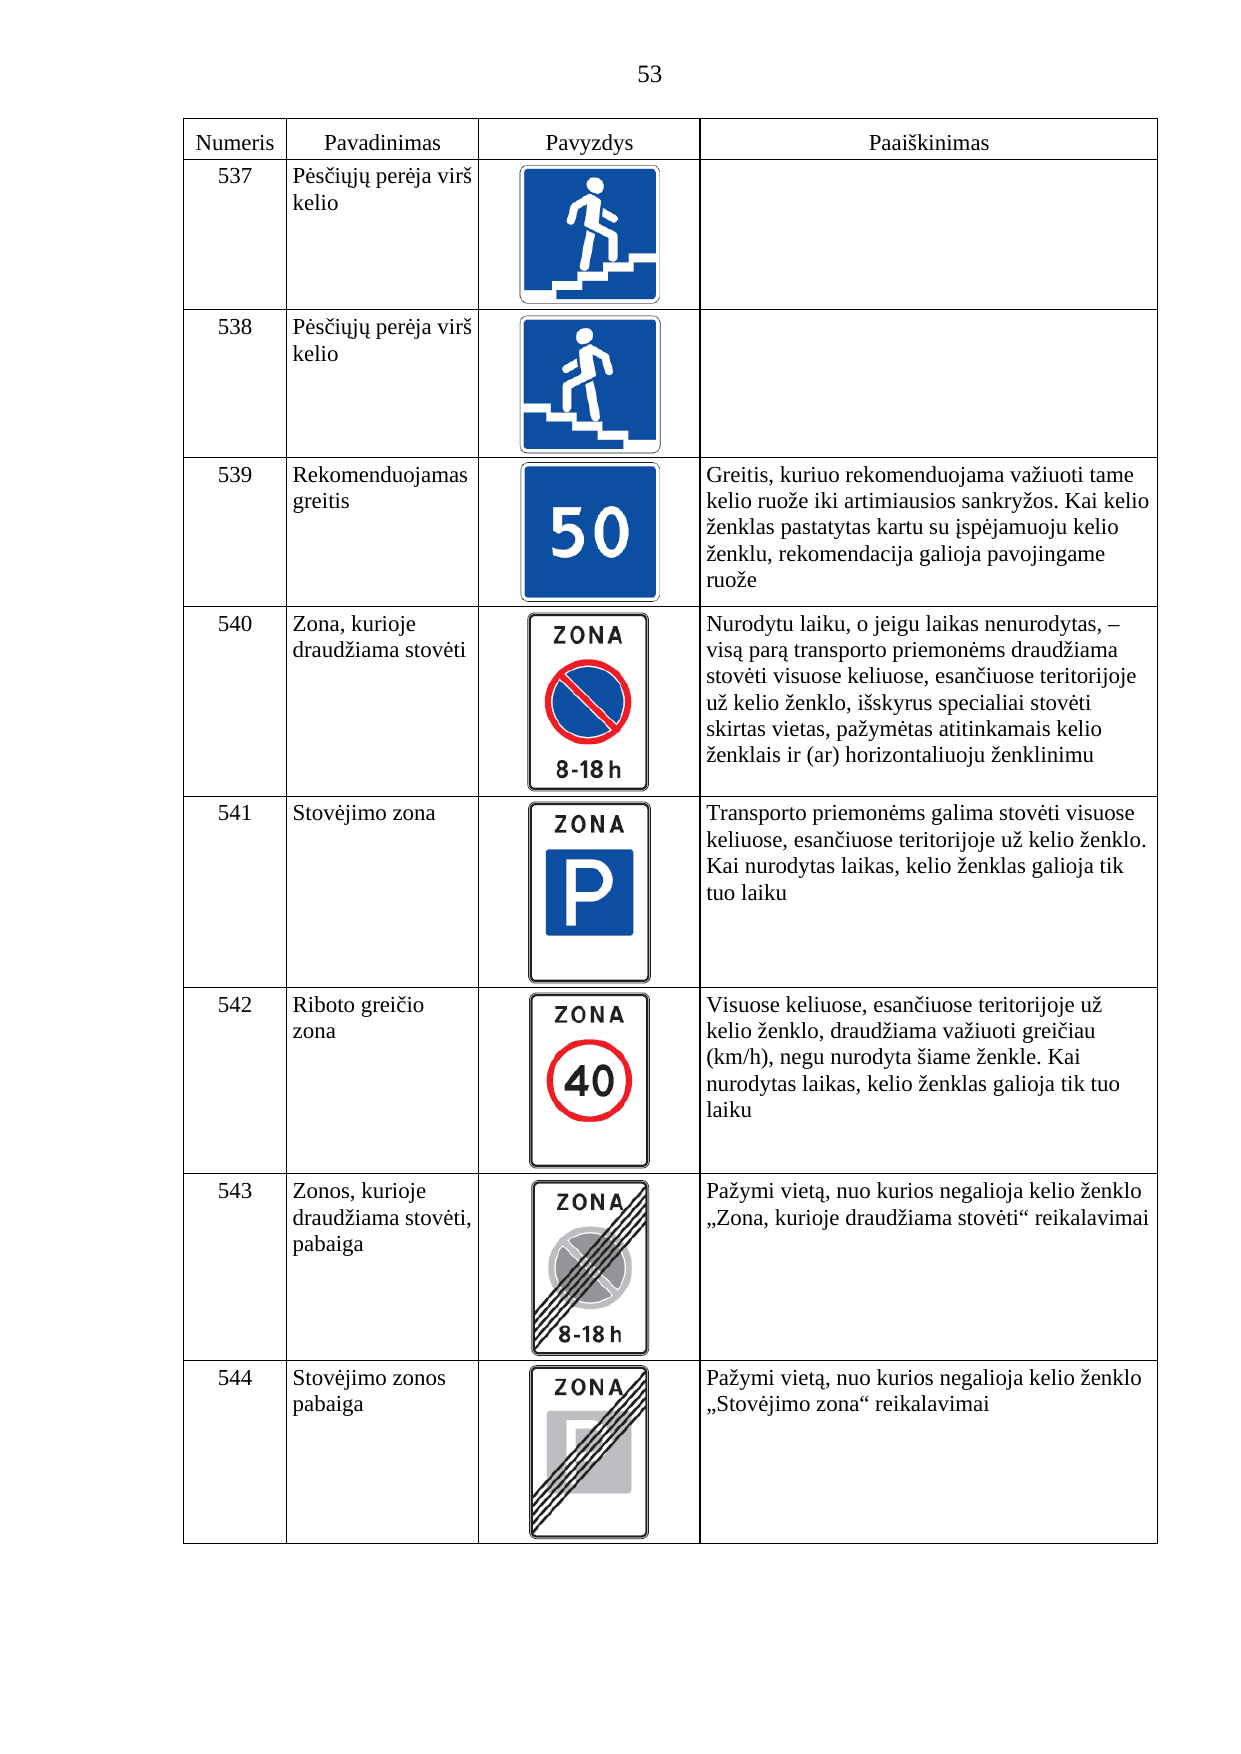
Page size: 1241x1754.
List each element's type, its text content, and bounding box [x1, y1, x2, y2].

table_cell [479, 1361, 699, 1543]
table_cell Pažymi vietą, nuo kurios negalioja kelio ženklo „Zona, kurioje draudžiama stovėti“ reikalavimai [701, 1174, 1157, 1360]
table_cell Rekomenduojamas greitis [287, 458, 478, 606]
table_cell [479, 797, 699, 987]
table_cell Pėsčiųjų perėja virš kelio [287, 310, 478, 457]
table_header Pavyzdys [479, 119, 699, 159]
table_cell Stovėjimo zonos pabaiga [287, 1361, 478, 1543]
table_cell 543 [184, 1174, 286, 1360]
table_cell 539 [184, 458, 286, 606]
table_header Numeris [184, 119, 286, 159]
table_cell Zona, kurioje draudžiama stovėti [287, 607, 478, 796]
table_cell Riboto greičio zona [287, 988, 478, 1173]
table_cell [701, 310, 1157, 457]
table_cell Pažymi vietą, nuo kurios negalioja kelio ženklo „Stovėjimo zona“ reikalavimai [701, 1361, 1157, 1543]
table_cell [479, 160, 699, 309]
table_header Paaiškinimas [701, 119, 1157, 159]
table_cell Transporto priemonėms galima stovėti visuose keliuose, esančiuose teritorijoje už kelio ženklo. Kai nurodytas laikas, kelio ženklas galioja tik tuo laiku [701, 797, 1157, 987]
table_cell [479, 310, 699, 457]
table_cell [479, 988, 699, 1173]
table_cell Stovėjimo zona [287, 797, 478, 987]
table_cell [701, 160, 1157, 309]
table_cell 540 [184, 607, 286, 796]
table_cell Zonos, kurioje draudžiama stovėti, pabaiga [287, 1174, 478, 1360]
table_cell Pėsčiųjų perėja virš kelio [287, 160, 478, 309]
table_cell Visuose keliuose, esančiuose teritorijoje už kelio ženklo, draudžiama važiuoti greičiau (km/h), negu nurodyta šiame ženkle. Kai nurodytas laikas, kelio ženklas galioja tik tuo laiku [701, 988, 1157, 1173]
table_cell [479, 458, 699, 606]
table_cell 542 [184, 988, 286, 1173]
table_cell 538 [184, 310, 286, 457]
table_cell 537 [184, 160, 286, 309]
table_cell 541 [184, 797, 286, 987]
table_cell Greitis, kuriuo rekomenduojama važiuoti tame kelio ruože iki artimiausios sankryžos. Kai kelio ženklas pastatytas kartu su įspėjamuoju kelio ženklu, rekomendacija galioja pavojingame ruože [701, 458, 1157, 606]
table_cell 544 [184, 1361, 286, 1543]
table_cell Nurodytu laiku, o jeigu laikas nenurodytas, – visą parą transporto priemonėms draudžiama stovėti visuose keliuose, esančiuose teritorijoje už kelio ženklo, išskyrus specialiai stovėti skirtas vietas, pažymėtas atitinkamais kelio ženklais ir (ar) horizontaliuoju ženklinimu [701, 607, 1157, 796]
table_cell [479, 1174, 699, 1360]
table_cell [479, 607, 699, 796]
table_header Pavadinimas [287, 119, 478, 159]
